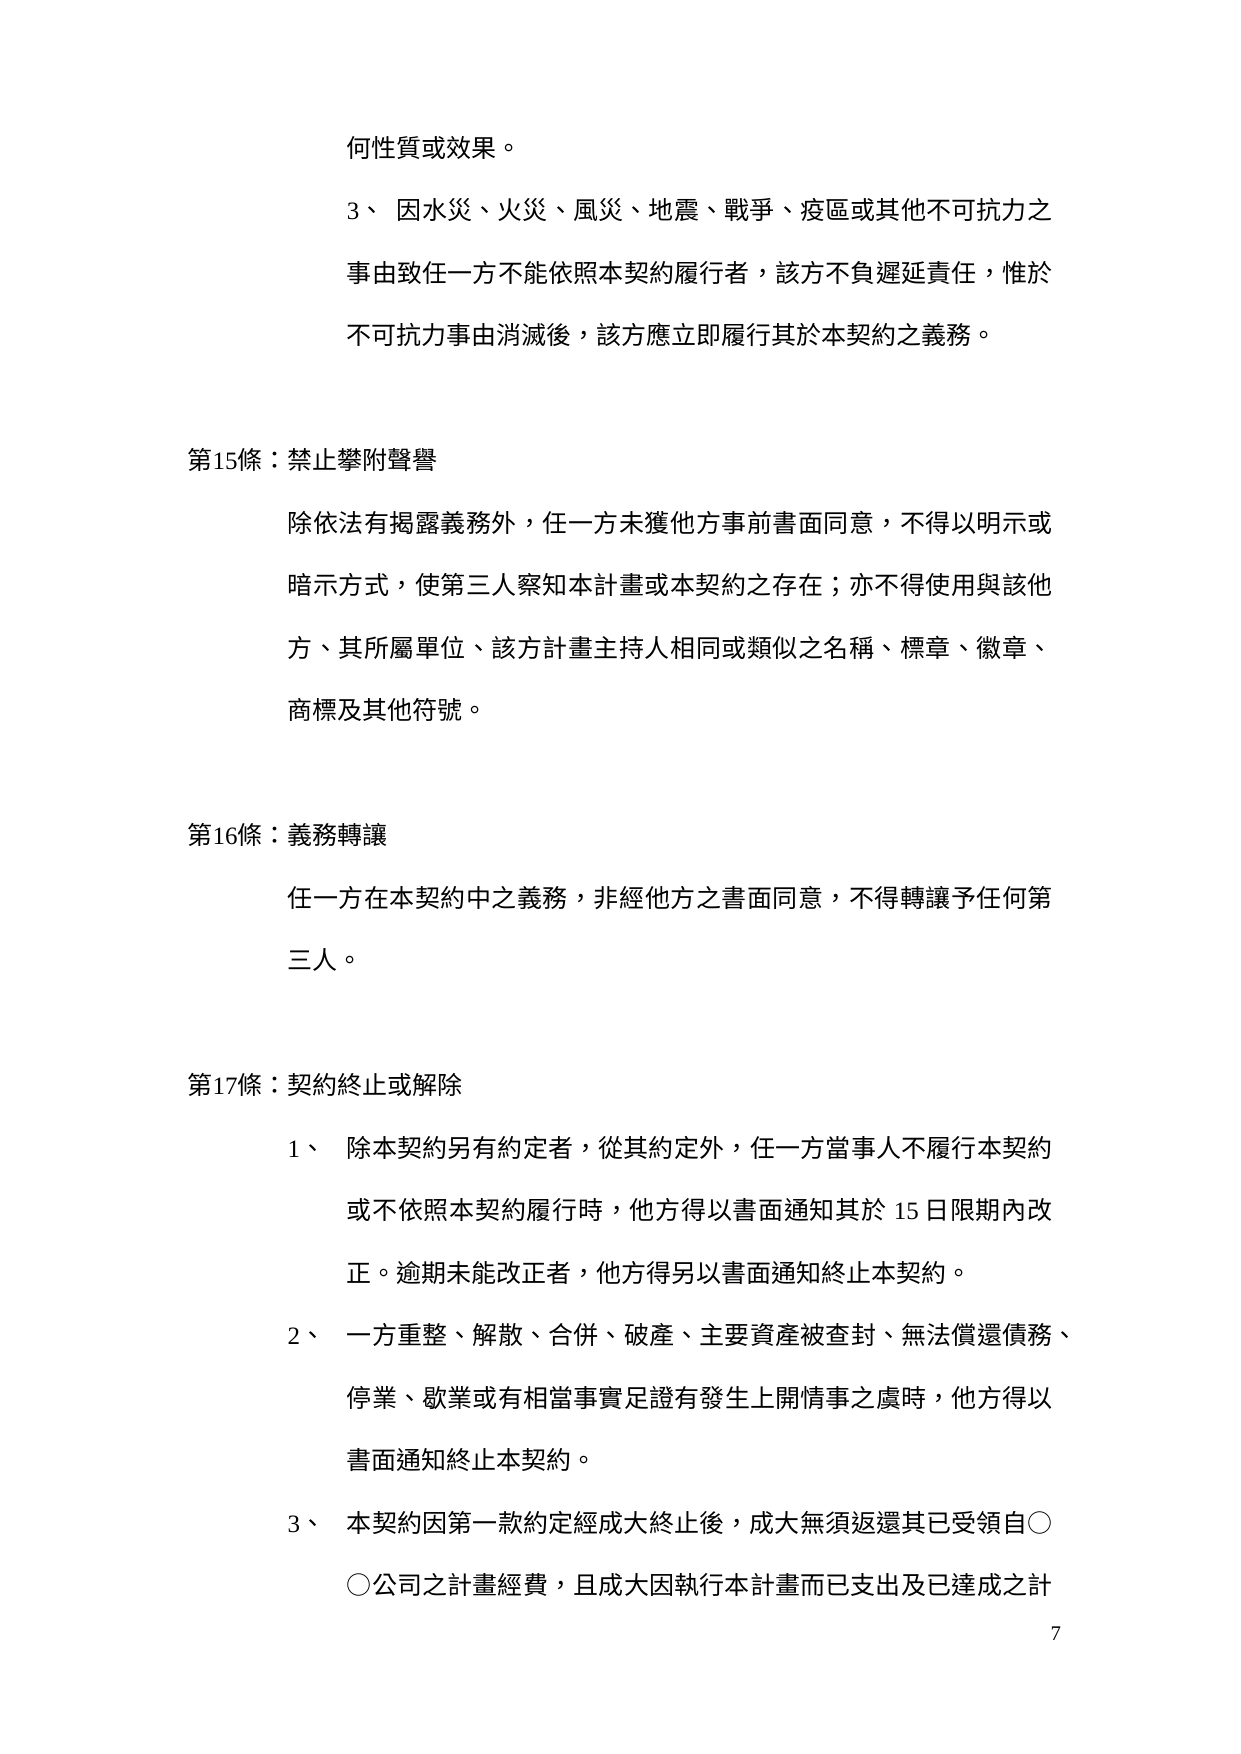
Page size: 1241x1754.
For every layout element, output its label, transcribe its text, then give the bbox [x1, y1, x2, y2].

text 除依法有揭露義務外，任一方未獲他方事前書面同意，不得以明示或暗示方式，使第三人察知本計畫或本契約之存在；亦不得使用與該他方、其所屬單位、該方計畫主持人相同或類似之名稱、標章、徽章、商標及其他符號。 [287, 480, 1053, 730]
text 任一方在本契約中之義務，非經他方之書面同意，不得轉讓予任何第三人。 [287, 855, 1053, 980]
list 本契約因第一款約定經成大終止後，成大無須返還其已受領自○○公司之計畫經費，且成大因執行本計畫而已支出及已達成之計 [287, 1480, 1053, 1605]
list 一方重整、解散、合併、破產、主要資產被查封、無法償還債務、停業、歇業或有相當事實足證有發生上開情事之虞時，他方得以書面通知終止本契約。 [287, 1292, 1053, 1480]
list 因水災、火災、風災、地震、戰爭、疫區或其他不可抗力之事由致任一方不能依照本契約履行者，該方不負遲延責任，惟於不可抗力事由消滅後，該方應立即履行其於本契約之義務。 [347, 167, 1053, 355]
list 除本契約另有約定者，從其約定外，任一方當事人不履行本契約或不依照本契約履行時，他方得以書面通知其於15日限期內改正。逾期未能改正者，他方得另以書面通知終止本契約。 [287, 1105, 1053, 1292]
list 禁止攀附聲譽 [187, 417, 1053, 480]
list 契約終止或解除 [187, 1042, 1053, 1105]
list 何性質或效果。 [347, 105, 1053, 167]
list 義務轉讓 [187, 792, 1053, 855]
